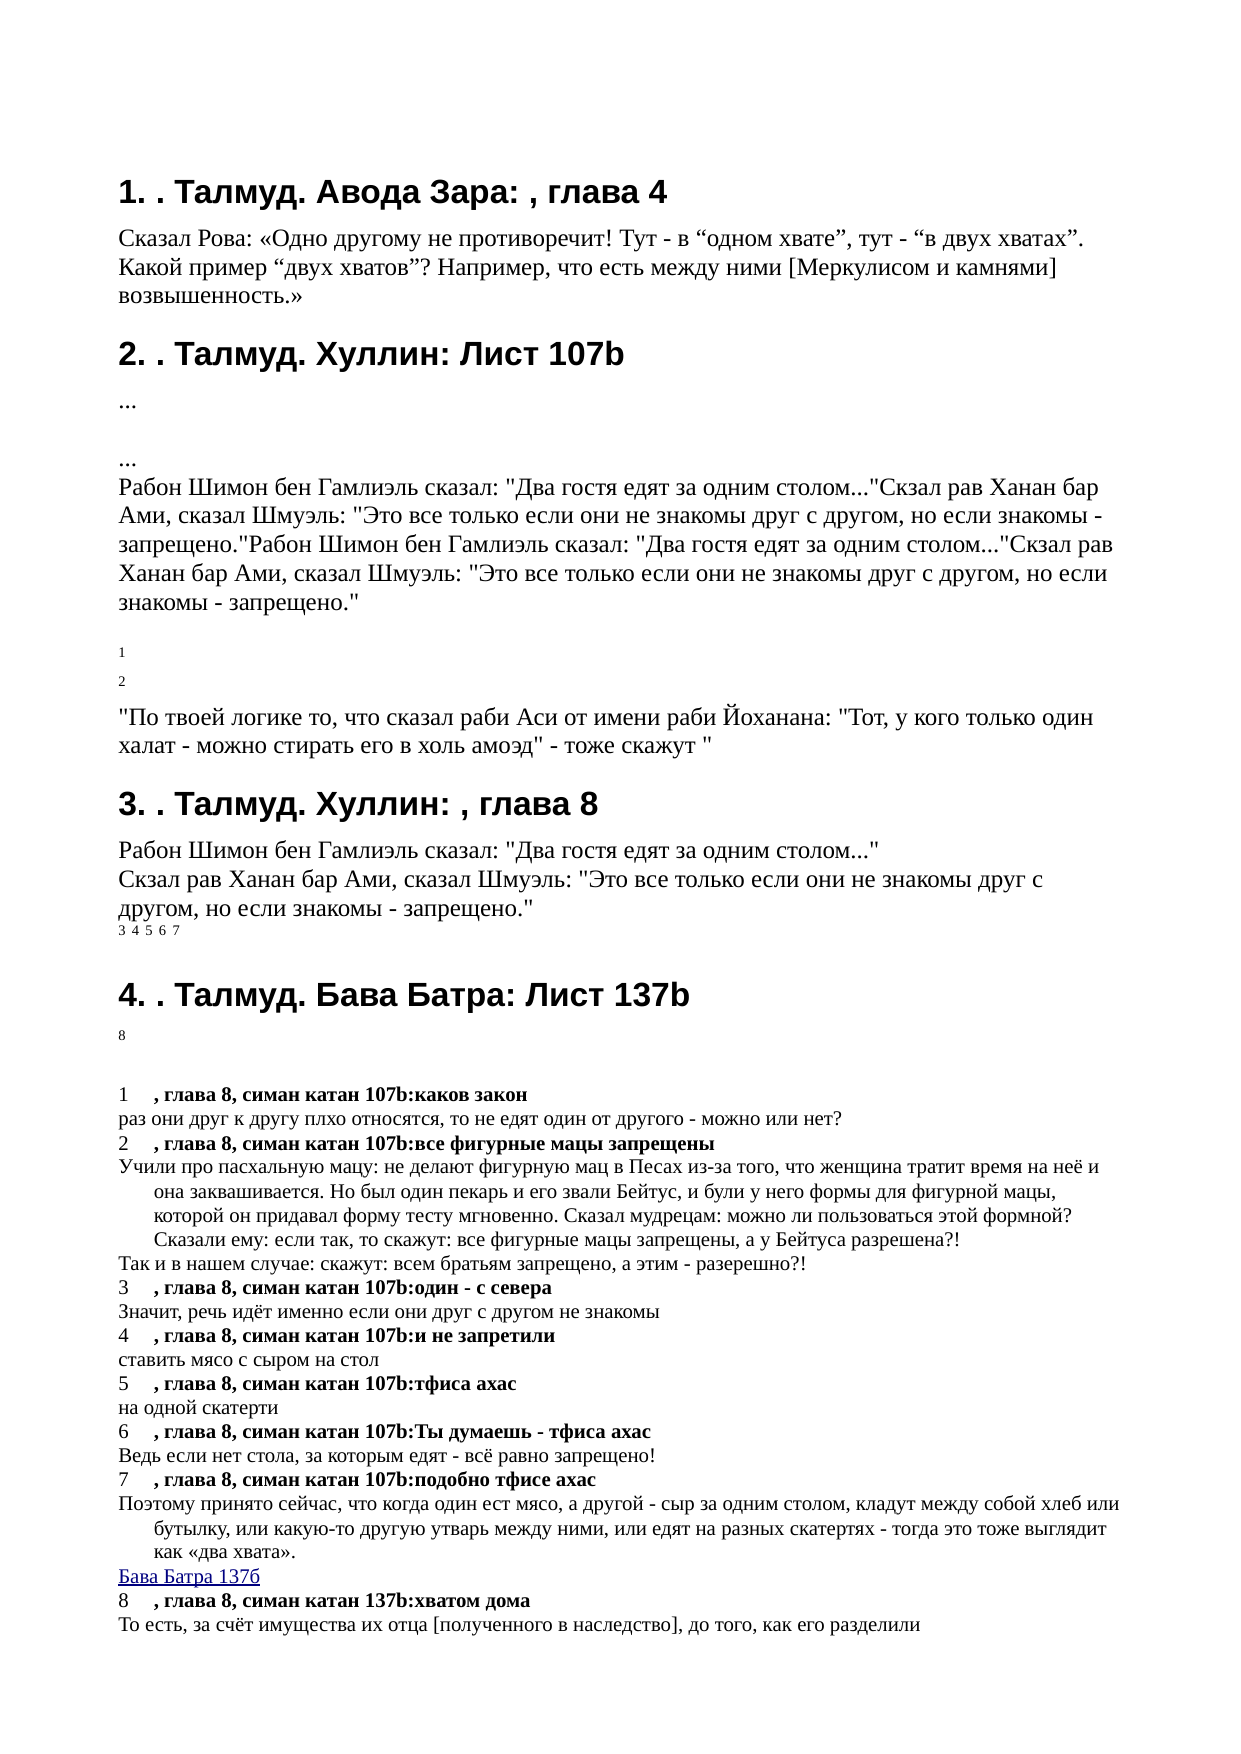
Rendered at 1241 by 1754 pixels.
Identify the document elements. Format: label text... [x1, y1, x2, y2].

text Учили про пасхальную мацу: не делают фигурную мац в Песах из-за того, что женщина тратит время на неё и она заквашивается. Но был один пекарь и его звали Бейтус, и були у него формы для фигурной мацы, которой он придавал форму тесту мгновенно. Сказал мудрецам: можно ли пользоваться этой формной? Сказали ему: если так, то скажут: все фигурные мацы запрещены, а у Бейтуса разрешена?! [118, 1060, 1122, 1204]
subtitle . Талмуд. Авода Зара: , глава 4 [118, 147, 1122, 176]
text ставить мясо с сыром на стол [118, 1309, 1122, 1338]
subtitle . Тосафот на Хулин: , глава 8, симан катан 107b:подобно тфисе ахас [118, 866, 1122, 894]
text Поэтому принято сейчас, что когда один ест мясо, а другой - сыр за одним столом, кладут между собой хлеб или бутылку, или какую-то другую утварь между ними, или едят на разных скатертях - тогда это тоже выглядит как «два хвата». [118, 894, 1122, 952]
text То есть, за счёт имущества их отца [полученного в наследство], до того, как его разделили [118, 1607, 1122, 1636]
text , глава 8, симан катан 107b:каков закон [118, 983, 1122, 1007]
text на одной скатерти [118, 1362, 1122, 1391]
text Бава Батра 137б [118, 1554, 1122, 1583]
text , глава 8, симан катан 107b:и не запретили [118, 1285, 1122, 1309]
text Сказал Рова: «Одно другому не противоречит! Тут - в “одном хвате”, тут - “в двух хватах”. Какой пример “двух хватов”? Например, что есть между ними [Меркулисом и камнями] возвышенность.» [118, 176, 1122, 262]
text Так и в нашем случае: скажут: всем братьям запрещено, а этим - разерешно?! [118, 1204, 1122, 1233]
subtitle . Талмуд. Хуллин: Лист 107b [118, 262, 1122, 291]
text ... [118, 291, 1122, 319]
text ... [118, 348, 1122, 377]
text , глава 8, симан катан 107b:Ты думаешь - тфиса ахас [118, 1391, 1122, 1415]
text Ведь если нет стола, за которым едят - всё равно запрещено! [118, 1415, 1122, 1444]
text , глава 8, симан катан 107b:один - с севера [118, 1233, 1122, 1257]
text , глава 8, симан катан 107b:подобно тфисе ахас [118, 1444, 1122, 1468]
subtitle . Талмуд. Бава Батра: Лист 137b [118, 808, 1122, 837]
text раз они друг к другу плхо относятся, то не едят один от другого - можно или нет? [118, 1007, 1122, 1036]
text "По твоей логике то, что сказал раби Аси от имени раби Йоханана: "Тот, у кого только один халат - можно стирать его в холь амоэд" - тоже скажут " [118, 607, 1122, 664]
text Значит, речь идёт именно если они друг с другом не знакомы [118, 1257, 1122, 1285]
text Поэтому принято сейчас, что когда один ест мясо, а другой - сыр за одним столом, кладут между собой хлеб или бутылку, или какую-то другую утварь между ними, или едят на разных скатертях - тогда это тоже выглядит как «два хвата». [118, 1468, 1122, 1554]
text Рабон Шимон бен Гамлиэль сказал: "Два гостя едят за одним столом..."Скзал рав Ханан бар Ами, сказал Шмуэль: "Это все только если они не знакомы друг с другом, но если знакомы - запрещено."Рабон Шимон бен Гамлиэль сказал: "Два гостя едят за одним столом..."Скзал рав Ханан бар Ами, сказал Шмуэль: "Это все только если они не знакомы друг с другом, но если знакомы - запрещено." [118, 377, 1122, 549]
text , глава 8, симан катан 107b:тфиса ахас [118, 1338, 1122, 1362]
text , глава 8, симан катан 107b:все фигурные мацы запрещены [118, 1036, 1122, 1060]
text Рабон Шимон бен Гамлиэль сказал: "Два гостя едят за одним столом..." [118, 693, 1122, 722]
text Скзал рав Ханан бар Ами, сказал Шмуэль: "Это все только если они не знакомы друг с другом, но если знакомы - запрещено." [118, 722, 1122, 779]
subtitle . Талмуд. Хуллин: , глава 8 [118, 664, 1122, 693]
text , глава 8, симан катан 137b:хватом дома [118, 1583, 1122, 1607]
